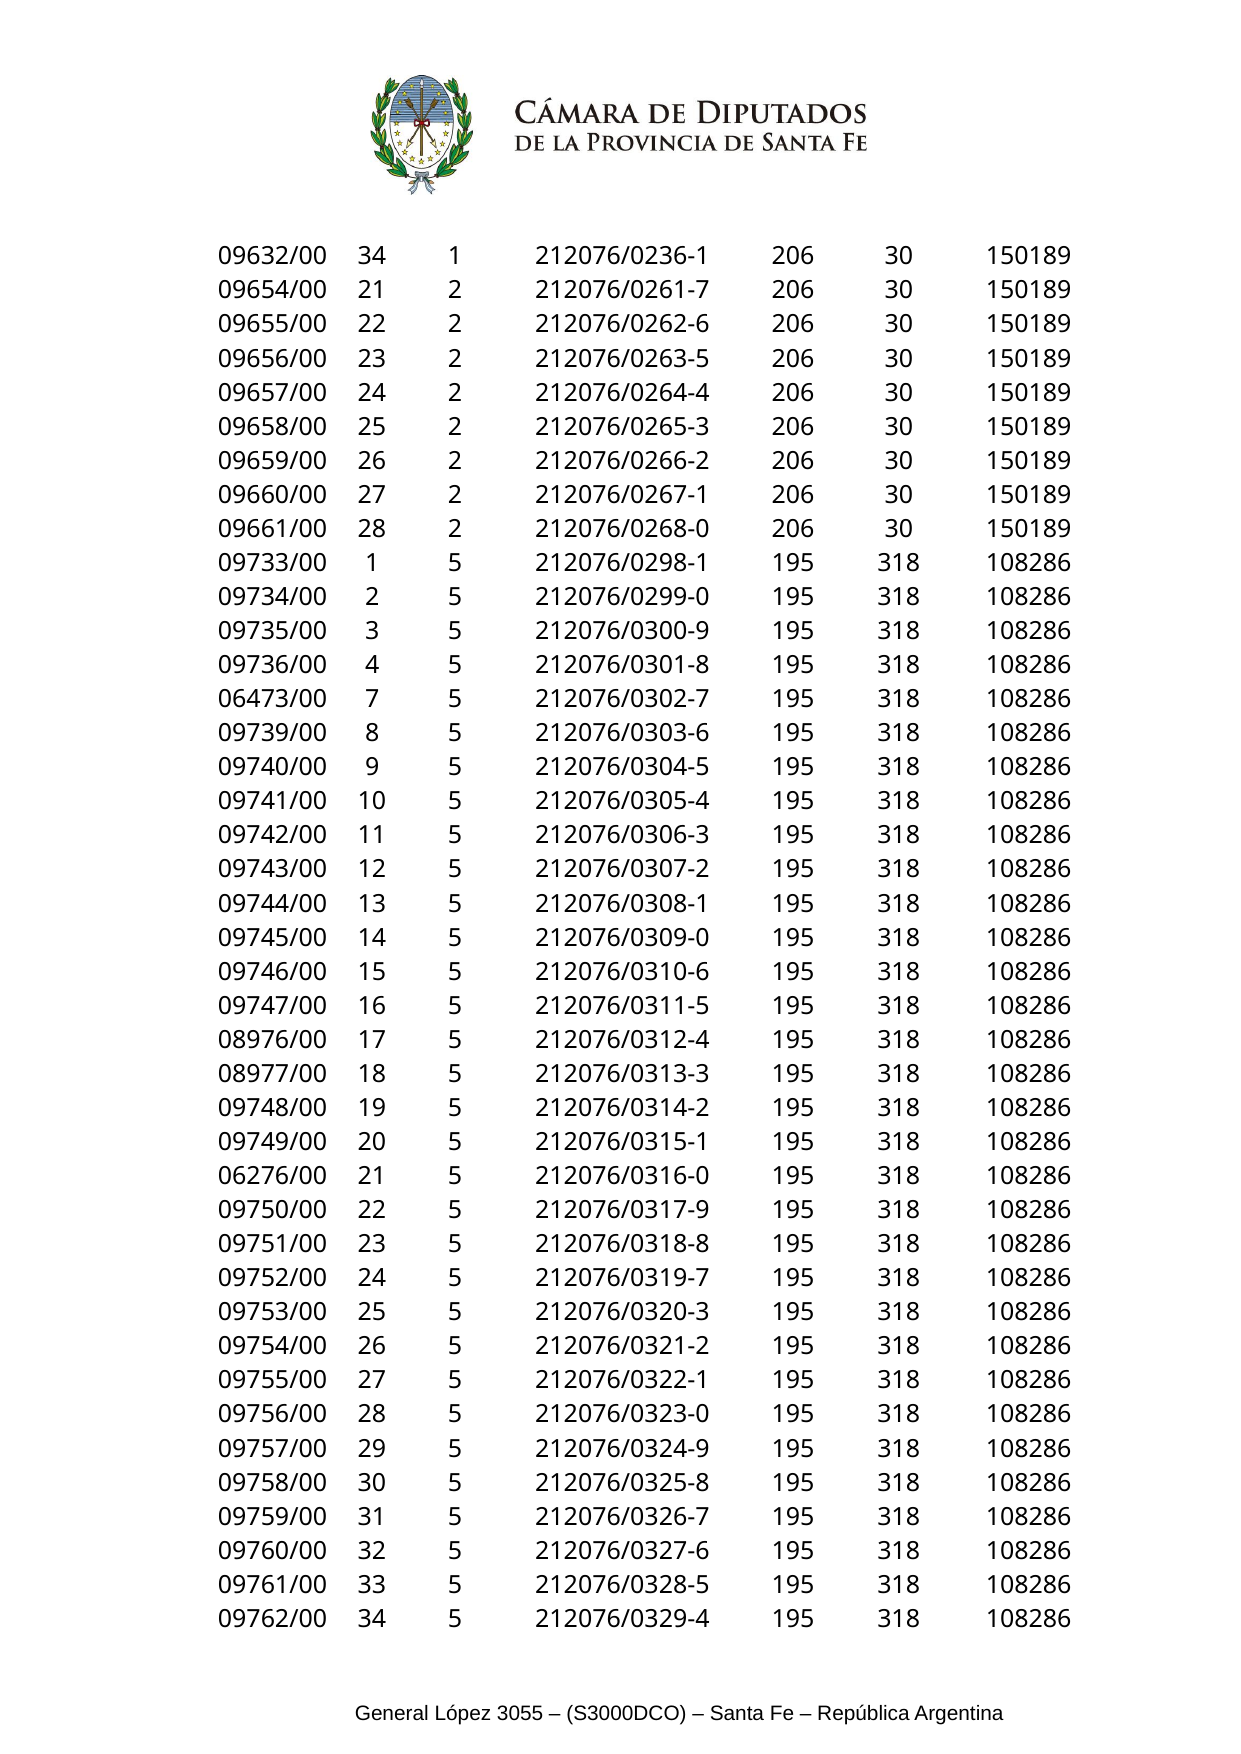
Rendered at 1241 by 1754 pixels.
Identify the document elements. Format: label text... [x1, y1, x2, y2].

table_cell 195 [740, 919, 845, 953]
table_cell 318 [845, 749, 952, 783]
table_cell 212076/0323-0 [504, 1396, 740, 1430]
table_cell 195 [740, 1226, 845, 1260]
table_cell 5 [405, 681, 504, 715]
table_cell 22 [338, 306, 405, 340]
table_cell 21 [338, 1158, 405, 1192]
table_cell 2 [338, 579, 405, 613]
table_cell 318 [845, 1226, 952, 1260]
table_cell 27 [338, 476, 405, 511]
table_cell 195 [740, 1362, 845, 1396]
table_cell 7 [338, 681, 405, 715]
table_cell 195 [740, 988, 845, 1021]
table_cell 09657/00 [207, 374, 338, 408]
table_cell 206 [740, 443, 845, 476]
table_cell 212076/0265-3 [504, 408, 740, 442]
table_cell 5 [405, 647, 504, 681]
table_cell 5 [405, 1328, 504, 1362]
table_cell 318 [845, 1362, 952, 1396]
table_cell 108286 [952, 1090, 1105, 1124]
table_cell 108286 [952, 885, 1105, 919]
table_cell 5 [405, 851, 504, 885]
table_cell 212076/0310-6 [504, 953, 740, 987]
table_cell 09632/00 [207, 238, 338, 272]
table_cell 318 [845, 613, 952, 647]
table_cell 150189 [952, 306, 1105, 340]
table_cell 08976/00 [207, 1021, 338, 1056]
table_cell 22 [338, 1192, 405, 1226]
table_cell 318 [845, 1601, 952, 1634]
table_cell 150189 [952, 476, 1105, 511]
table_cell 206 [740, 340, 845, 374]
table_cell 5 [405, 1124, 504, 1158]
table_cell 195 [740, 1533, 845, 1566]
table_cell 212076/0316-0 [504, 1158, 740, 1192]
table_cell 14 [338, 919, 405, 953]
table_cell 108286 [952, 1226, 1105, 1260]
table_cell 5 [405, 1362, 504, 1396]
table_cell 195 [740, 885, 845, 919]
table_cell 212076/0302-7 [504, 681, 740, 715]
table_cell 108286 [952, 1124, 1105, 1158]
table_cell 09743/00 [207, 851, 338, 885]
table_cell 318 [845, 1328, 952, 1362]
table_cell 31 [338, 1498, 405, 1532]
table_cell 212076/0317-9 [504, 1192, 740, 1226]
table_cell 09757/00 [207, 1430, 338, 1464]
table_cell 30 [845, 511, 952, 544]
table_cell 318 [845, 1464, 952, 1498]
table_cell 28 [338, 511, 405, 544]
table_cell 318 [845, 545, 952, 579]
table_cell 206 [740, 476, 845, 511]
table_cell 27 [338, 1362, 405, 1396]
table_cell 15 [338, 953, 405, 987]
table_cell 195 [740, 647, 845, 681]
table_cell 108286 [952, 851, 1105, 885]
table_cell 212076/0328-5 [504, 1566, 740, 1601]
table_cell 11 [338, 817, 405, 851]
table_cell 318 [845, 647, 952, 681]
table_cell 318 [845, 579, 952, 613]
table_cell 150189 [952, 511, 1105, 544]
table_cell 195 [740, 1294, 845, 1328]
table_cell 108286 [952, 1192, 1105, 1226]
table_cell 24 [338, 374, 405, 408]
table_cell 318 [845, 715, 952, 749]
table_cell 195 [740, 1601, 845, 1634]
table_cell 20 [338, 1124, 405, 1158]
table_cell 318 [845, 1396, 952, 1430]
table_cell 3 [338, 613, 405, 647]
table_cell 5 [405, 749, 504, 783]
table_cell 25 [338, 408, 405, 442]
table_cell 108286 [952, 647, 1105, 681]
table_cell 25 [338, 1294, 405, 1328]
table_cell 9 [338, 749, 405, 783]
table_cell 318 [845, 988, 952, 1021]
table_cell 09752/00 [207, 1260, 338, 1294]
table_cell 1 [405, 238, 504, 272]
table_cell 212076/0315-1 [504, 1124, 740, 1158]
table_cell 26 [338, 443, 405, 476]
table_cell 108286 [952, 1158, 1105, 1192]
table_cell 5 [405, 1566, 504, 1601]
table_cell 318 [845, 885, 952, 919]
table_cell 5 [405, 1056, 504, 1089]
table_cell 108286 [952, 1294, 1105, 1328]
table_cell 212076/0329-4 [504, 1601, 740, 1634]
table_cell 212076/0301-8 [504, 647, 740, 681]
table_cell 150189 [952, 374, 1105, 408]
table_cell 318 [845, 1192, 952, 1226]
table_cell 09753/00 [207, 1294, 338, 1328]
table_cell 212076/0262-6 [504, 306, 740, 340]
table_cell 09760/00 [207, 1533, 338, 1566]
table_cell 09658/00 [207, 408, 338, 442]
table_cell 108286 [952, 715, 1105, 749]
table_cell 08977/00 [207, 1056, 338, 1089]
table_cell 5 [405, 1192, 504, 1226]
table_cell 2 [405, 476, 504, 511]
table_cell 108286 [952, 1362, 1105, 1396]
table_cell 318 [845, 1158, 952, 1192]
table_cell 212076/0300-9 [504, 613, 740, 647]
table_cell 5 [405, 1464, 504, 1498]
table_cell 30 [845, 238, 952, 272]
table_cell 09741/00 [207, 783, 338, 817]
table_cell 195 [740, 1192, 845, 1226]
table_cell 206 [740, 374, 845, 408]
table_cell 12 [338, 851, 405, 885]
table_cell 32 [338, 1533, 405, 1566]
table_cell 195 [740, 1260, 845, 1294]
table_cell 212076/0319-7 [504, 1260, 740, 1294]
table_cell 09654/00 [207, 272, 338, 306]
table_cell 212076/0308-1 [504, 885, 740, 919]
table_cell 318 [845, 1533, 952, 1566]
table_cell 195 [740, 1566, 845, 1601]
table_cell 195 [740, 1158, 845, 1192]
table_cell 195 [740, 579, 845, 613]
table_cell 108286 [952, 1056, 1105, 1089]
table_cell 318 [845, 817, 952, 851]
table_cell 30 [845, 374, 952, 408]
table_cell 206 [740, 408, 845, 442]
table_cell 318 [845, 1021, 952, 1056]
table_cell 5 [405, 1396, 504, 1430]
table_cell 26 [338, 1328, 405, 1362]
table_cell 212076/0324-9 [504, 1430, 740, 1464]
table_cell 2 [405, 306, 504, 340]
table_cell 09747/00 [207, 988, 338, 1021]
table_cell 108286 [952, 1430, 1105, 1464]
table_cell 108286 [952, 1260, 1105, 1294]
table_cell 318 [845, 783, 952, 817]
table_cell 108286 [952, 988, 1105, 1021]
table_cell 108286 [952, 1498, 1105, 1532]
table_cell 1 [338, 545, 405, 579]
table_cell 206 [740, 238, 845, 272]
table_cell 30 [845, 476, 952, 511]
table_cell 318 [845, 919, 952, 953]
table_cell 09736/00 [207, 647, 338, 681]
table_cell 108286 [952, 1566, 1105, 1601]
table_cell 212076/0309-0 [504, 919, 740, 953]
table_cell 150189 [952, 340, 1105, 374]
table_cell 195 [740, 1090, 845, 1124]
table_cell 09734/00 [207, 579, 338, 613]
table_cell 10 [338, 783, 405, 817]
table_cell 09751/00 [207, 1226, 338, 1260]
table_cell 318 [845, 1294, 952, 1328]
table_cell 2 [405, 443, 504, 476]
table_cell 318 [845, 953, 952, 987]
table_cell 108286 [952, 1396, 1105, 1430]
table_cell 212076/0307-2 [504, 851, 740, 885]
table_cell 212076/0321-2 [504, 1328, 740, 1362]
table_cell 108286 [952, 1464, 1105, 1498]
table_cell 13 [338, 885, 405, 919]
table_cell 108286 [952, 817, 1105, 851]
table_cell 2 [405, 374, 504, 408]
table_cell 09755/00 [207, 1362, 338, 1396]
table_cell 2 [405, 511, 504, 544]
table_cell 24 [338, 1260, 405, 1294]
table_cell 17 [338, 1021, 405, 1056]
table_cell 212076/0318-8 [504, 1226, 740, 1260]
table_cell 212076/0311-5 [504, 988, 740, 1021]
table_cell 212076/0264-4 [504, 374, 740, 408]
table_cell 318 [845, 1430, 952, 1464]
table_cell 09656/00 [207, 340, 338, 374]
picture [370, 75, 867, 199]
table_cell 212076/0305-4 [504, 783, 740, 817]
table_cell 195 [740, 953, 845, 987]
table_cell 195 [740, 1124, 845, 1158]
table_cell 2 [405, 272, 504, 306]
table_cell 30 [845, 408, 952, 442]
table_cell 06473/00 [207, 681, 338, 715]
table_cell 318 [845, 851, 952, 885]
table_cell 318 [845, 1124, 952, 1158]
table_cell 18 [338, 1056, 405, 1089]
table_cell 195 [740, 1396, 845, 1430]
table_cell 195 [740, 613, 845, 647]
table_cell 09735/00 [207, 613, 338, 647]
table_cell 8 [338, 715, 405, 749]
table_cell 108286 [952, 1328, 1105, 1362]
table_cell 318 [845, 1056, 952, 1089]
table_cell 5 [405, 783, 504, 817]
table_cell 09749/00 [207, 1124, 338, 1158]
table_cell 09750/00 [207, 1192, 338, 1226]
table_cell 206 [740, 272, 845, 306]
table_cell 09745/00 [207, 919, 338, 953]
table_cell 195 [740, 1021, 845, 1056]
table_cell 5 [405, 1090, 504, 1124]
table_cell 108286 [952, 1533, 1105, 1566]
table_cell 5 [405, 579, 504, 613]
table_cell 09762/00 [207, 1601, 338, 1634]
table_cell 30 [845, 443, 952, 476]
table_cell 212076/0326-7 [504, 1498, 740, 1532]
table_cell 195 [740, 1464, 845, 1498]
table_cell 206 [740, 511, 845, 544]
table_cell 212076/0298-1 [504, 545, 740, 579]
table_cell 108286 [952, 919, 1105, 953]
table_cell 212076/0263-5 [504, 340, 740, 374]
table_cell 318 [845, 1566, 952, 1601]
table_cell 4 [338, 647, 405, 681]
table_cell 19 [338, 1090, 405, 1124]
table_cell 195 [740, 851, 845, 885]
table_cell 195 [740, 681, 845, 715]
table_cell 5 [405, 1260, 504, 1294]
table_cell 108286 [952, 1021, 1105, 1056]
table_cell 09655/00 [207, 306, 338, 340]
table_cell 195 [740, 715, 845, 749]
table_cell 150189 [952, 443, 1105, 476]
table_cell 5 [405, 953, 504, 987]
table_cell 5 [405, 919, 504, 953]
table_cell 212076/0261-7 [504, 272, 740, 306]
table_cell 5 [405, 988, 504, 1021]
table_cell 195 [740, 1498, 845, 1532]
table_cell 212076/0314-2 [504, 1090, 740, 1124]
table_cell 5 [405, 613, 504, 647]
table_cell 212076/0303-6 [504, 715, 740, 749]
table_cell 30 [338, 1464, 405, 1498]
table_cell 212076/0325-8 [504, 1464, 740, 1498]
table_cell 212076/0266-2 [504, 443, 740, 476]
table_cell 195 [740, 545, 845, 579]
table_cell 5 [405, 1533, 504, 1566]
table_cell 212076/0236-1 [504, 238, 740, 272]
table_cell 09661/00 [207, 511, 338, 544]
table_cell 5 [405, 715, 504, 749]
table_cell 212076/0304-5 [504, 749, 740, 783]
table_cell 150189 [952, 238, 1105, 272]
table_cell 09740/00 [207, 749, 338, 783]
table_cell 06276/00 [207, 1158, 338, 1192]
table_cell 09758/00 [207, 1464, 338, 1498]
table_cell 212076/0267-1 [504, 476, 740, 511]
table_cell 09739/00 [207, 715, 338, 749]
table_cell 108286 [952, 613, 1105, 647]
table_cell 09754/00 [207, 1328, 338, 1362]
table_cell 195 [740, 817, 845, 851]
table_cell 195 [740, 749, 845, 783]
table_cell 108286 [952, 579, 1105, 613]
table_cell 108286 [952, 783, 1105, 817]
table_cell 5 [405, 817, 504, 851]
table_cell 30 [845, 272, 952, 306]
table_cell 5 [405, 1430, 504, 1464]
table_cell 318 [845, 1260, 952, 1294]
table_cell 150189 [952, 272, 1105, 306]
table_cell 318 [845, 1498, 952, 1532]
table_cell 09746/00 [207, 953, 338, 987]
table_cell 5 [405, 545, 504, 579]
table_cell 2 [405, 340, 504, 374]
table_cell 09660/00 [207, 476, 338, 511]
table_cell 28 [338, 1396, 405, 1430]
table_cell 212076/0268-0 [504, 511, 740, 544]
table_cell 318 [845, 681, 952, 715]
table_cell 108286 [952, 545, 1105, 579]
table_cell 5 [405, 1498, 504, 1532]
table_cell 5 [405, 1294, 504, 1328]
table_cell 212076/0312-4 [504, 1021, 740, 1056]
table_cell 195 [740, 1328, 845, 1362]
table_cell 195 [740, 1056, 845, 1089]
table_cell 34 [338, 1601, 405, 1634]
table_cell 23 [338, 340, 405, 374]
table_cell 30 [845, 306, 952, 340]
table_cell 212076/0327-6 [504, 1533, 740, 1566]
table_cell 09759/00 [207, 1498, 338, 1532]
table_cell 09742/00 [207, 817, 338, 851]
table_cell 33 [338, 1566, 405, 1601]
table_cell 206 [740, 306, 845, 340]
table_cell 09744/00 [207, 885, 338, 919]
table_cell 23 [338, 1226, 405, 1260]
table_cell 2 [405, 408, 504, 442]
table_cell 34 [338, 238, 405, 272]
table_cell 09748/00 [207, 1090, 338, 1124]
table_cell 29 [338, 1430, 405, 1464]
table_cell 09761/00 [207, 1566, 338, 1601]
table_cell 21 [338, 272, 405, 306]
table_cell 09756/00 [207, 1396, 338, 1430]
table_cell 212076/0320-3 [504, 1294, 740, 1328]
table_cell 5 [405, 1021, 504, 1056]
table_cell 108286 [952, 953, 1105, 987]
table_cell 108286 [952, 749, 1105, 783]
table_cell 150189 [952, 408, 1105, 442]
table_cell 16 [338, 988, 405, 1021]
table_cell 212076/0313-3 [504, 1056, 740, 1089]
table_cell 318 [845, 1090, 952, 1124]
table_cell 108286 [952, 1601, 1105, 1634]
table_cell 09659/00 [207, 443, 338, 476]
table_cell 5 [405, 885, 504, 919]
table_cell 212076/0306-3 [504, 817, 740, 851]
table_cell 195 [740, 783, 845, 817]
table_cell 30 [845, 340, 952, 374]
table_cell 5 [405, 1226, 504, 1260]
table_cell 195 [740, 1430, 845, 1464]
table_cell 212076/0322-1 [504, 1362, 740, 1396]
table_cell 5 [405, 1158, 504, 1192]
table_cell 09733/00 [207, 545, 338, 579]
table_cell 5 [405, 1601, 504, 1634]
table_cell 108286 [952, 681, 1105, 715]
table_cell 212076/0299-0 [504, 579, 740, 613]
